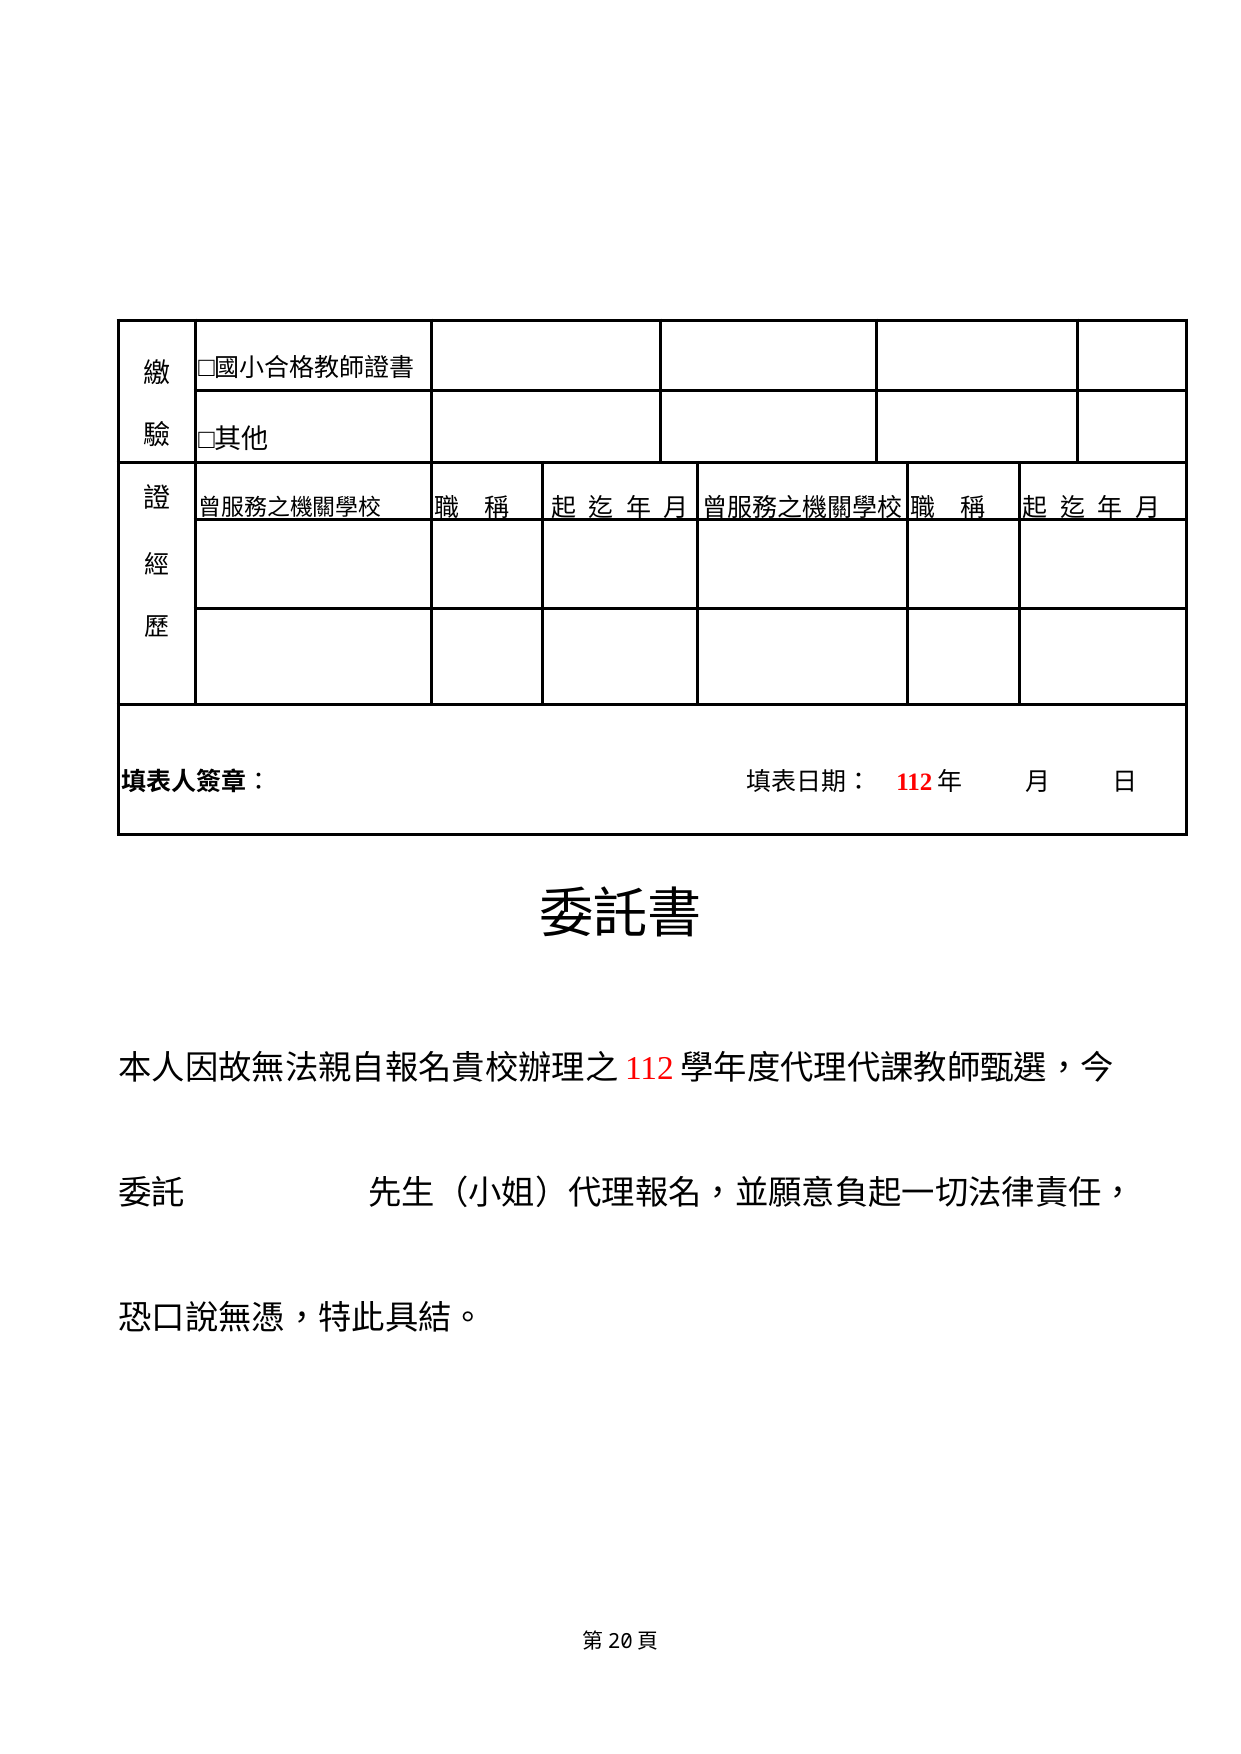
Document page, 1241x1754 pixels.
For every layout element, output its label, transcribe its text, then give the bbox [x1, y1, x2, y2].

table_cell [1021, 521, 1185, 607]
table_cell [197, 610, 430, 703]
table_cell 起 迄 年 月 [544, 464, 696, 517]
table_cell [878, 392, 1076, 461]
table_cell 起 迄 年 月 [1021, 464, 1185, 517]
table_cell 職 稱 [433, 464, 541, 517]
table_cell [909, 521, 1018, 607]
table_cell 填表人簽章： 填表日期： 112年 月 日 [120, 706, 1185, 832]
table_cell [878, 322, 1076, 389]
text 委託 先生（小姐）代理報名，並願意負起一切法律責任， [118, 1148, 1122, 1211]
table_cell [544, 521, 696, 607]
table_cell 曾服務之機關學校 [699, 464, 906, 517]
text 恐口說無憑，特此具結。 [118, 1273, 1122, 1336]
table_cell 職 稱 [909, 464, 1018, 517]
table_cell [433, 322, 659, 389]
table_cell [197, 521, 430, 607]
table_cell [662, 392, 875, 461]
table_cell [662, 322, 875, 389]
table_cell [433, 610, 541, 703]
text 委託書 [118, 836, 1122, 961]
table_cell [433, 392, 659, 461]
table_cell [699, 521, 906, 607]
table_cell [909, 610, 1018, 703]
table_cell [699, 610, 906, 703]
table_cell [1021, 610, 1185, 703]
table_cell [544, 610, 696, 703]
table_cell [1079, 322, 1185, 389]
table_cell [433, 521, 541, 607]
table_cell 經 歷 [120, 464, 194, 703]
text 本人因故無法親自報名貴校辦理之112學年度代理代課教師甄選，今 [118, 1023, 1122, 1086]
table_cell 應 繳 驗 證 件 [120, 322, 194, 461]
table_cell □國小合格教師證書 [197, 322, 430, 389]
table_cell 曾服務之機關學校 [197, 464, 430, 517]
table_cell □其他 [197, 392, 430, 461]
table_cell [1079, 392, 1185, 461]
